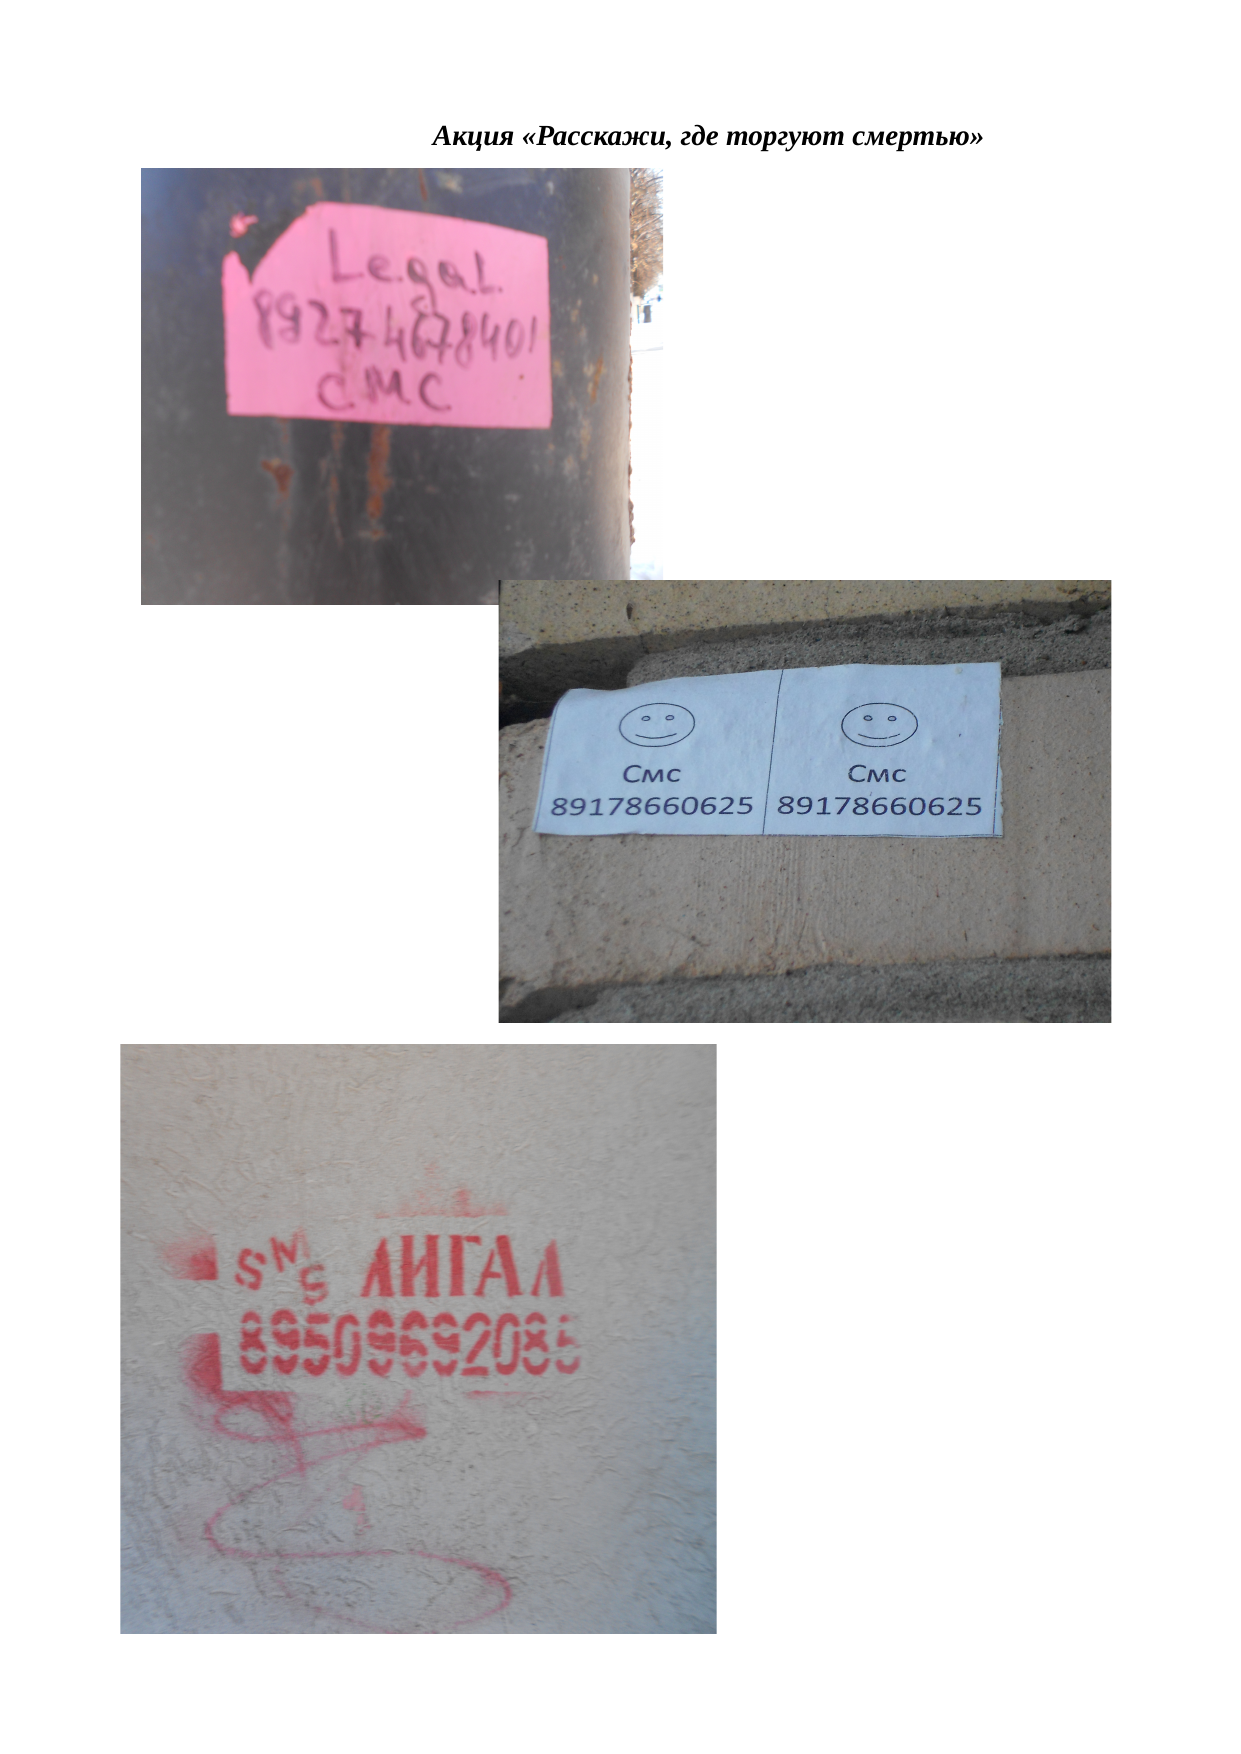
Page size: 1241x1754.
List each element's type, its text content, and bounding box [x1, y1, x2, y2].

picture [120, 1044, 717, 1634]
picture [141, 168, 1112, 1023]
text Акция «Расскажи, где торгуют смертью» [118, 118, 1122, 152]
